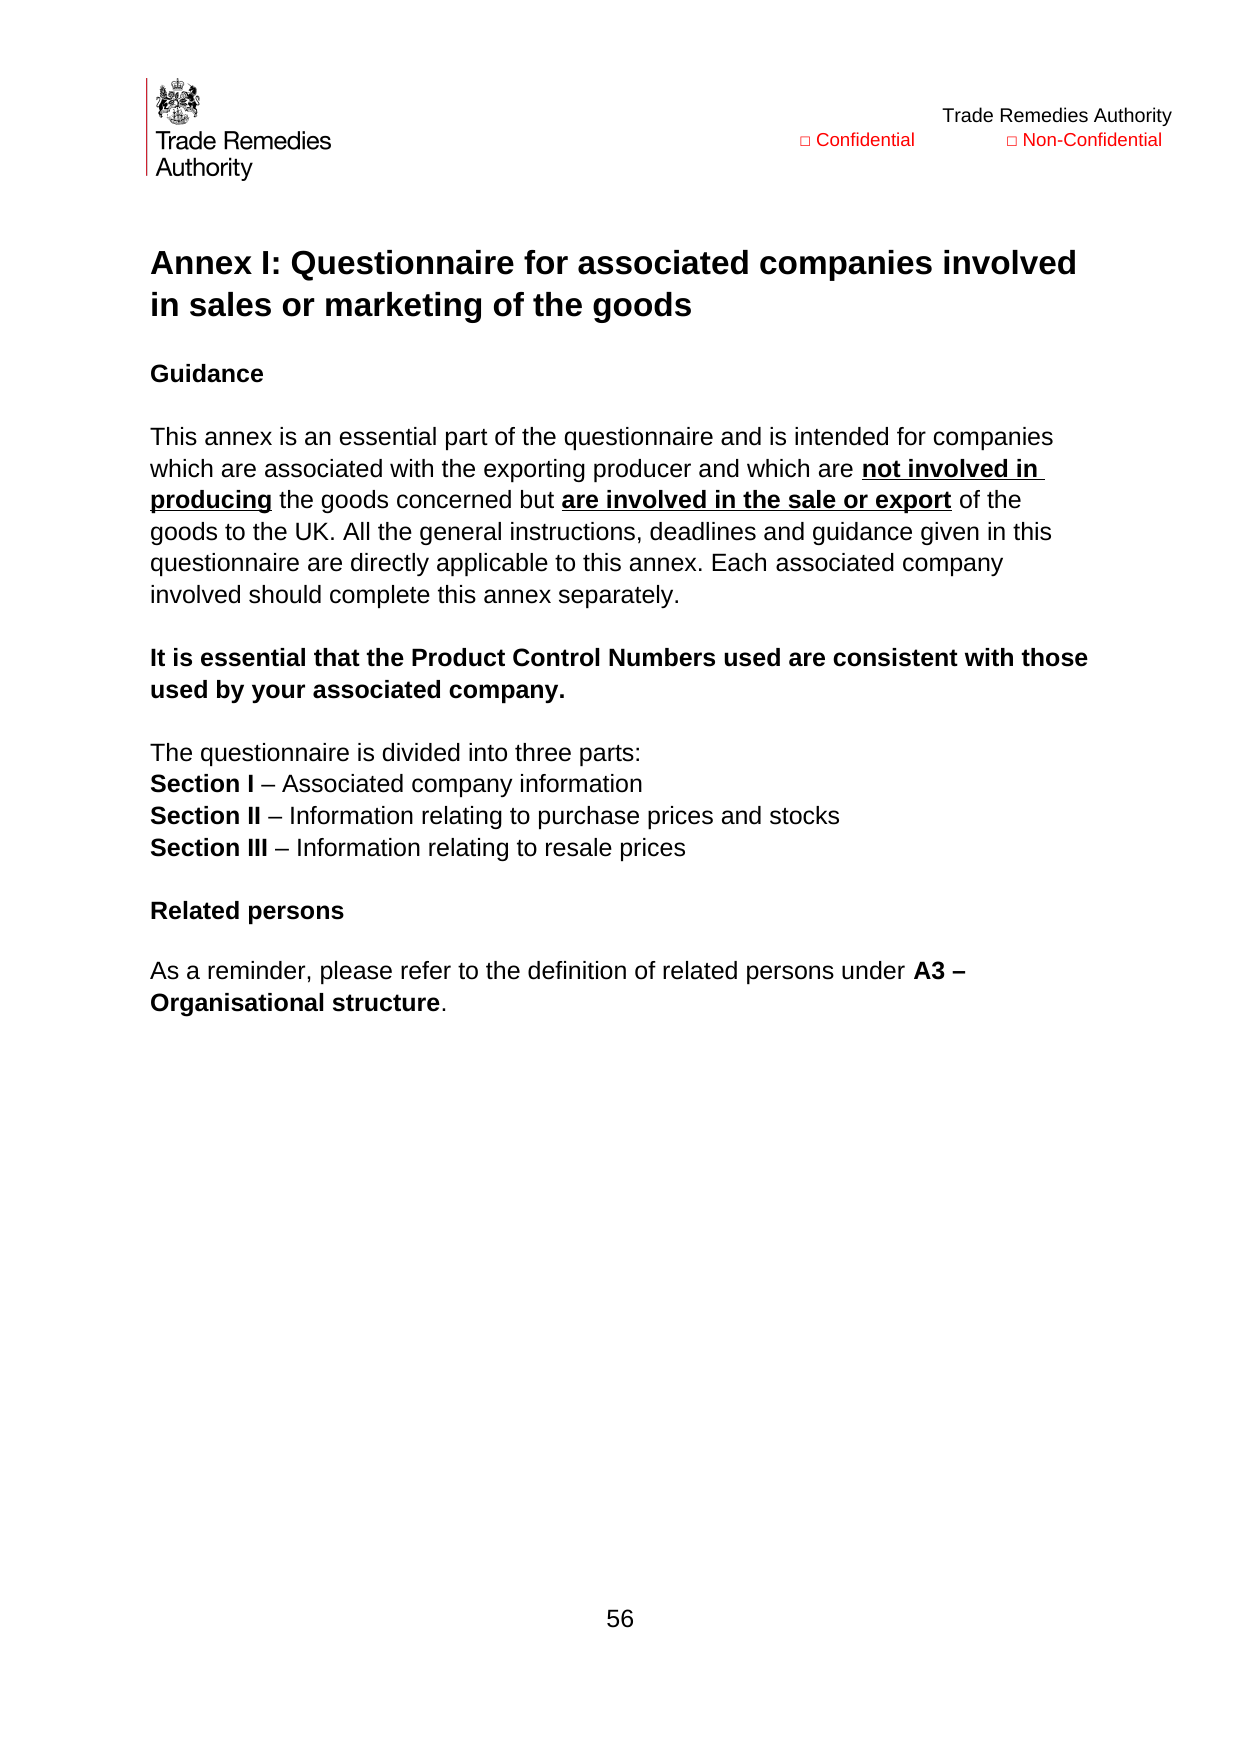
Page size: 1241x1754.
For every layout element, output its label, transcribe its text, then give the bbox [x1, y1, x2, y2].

subtitle Annex I: Questionnaire for associated companies involved in sales or marketing of the goods [150, 243, 1090, 324]
subtitle Guidance [150, 359, 1090, 388]
text It is essential that the Product Control Numbers used are consistent with those used by your associated company. [150, 643, 1090, 703]
text As a reminder, please refer to the definition of related persons under A3 – Organisational structure. [150, 956, 1090, 1016]
text The questionnaire is divided into three parts: [150, 738, 1090, 767]
text Section II – Information relating to purchase prices and stocks [150, 801, 1090, 830]
text This annex is an essential part of the questionnaire and is intended for companies which are associated with the exporting producer and which are not involved in producing the goods concerned but are involved in the sale or export of the goods to the UK. All the general instructions, deadlines and guidance given in this questionnaire are directly applicable to this annex. Each associated company involved should complete this annex separately. [150, 422, 1090, 609]
text Section I – Associated company information [150, 769, 1090, 798]
subtitle Related persons [150, 896, 1090, 924]
text Section III – Information relating to resale prices [150, 832, 1090, 861]
